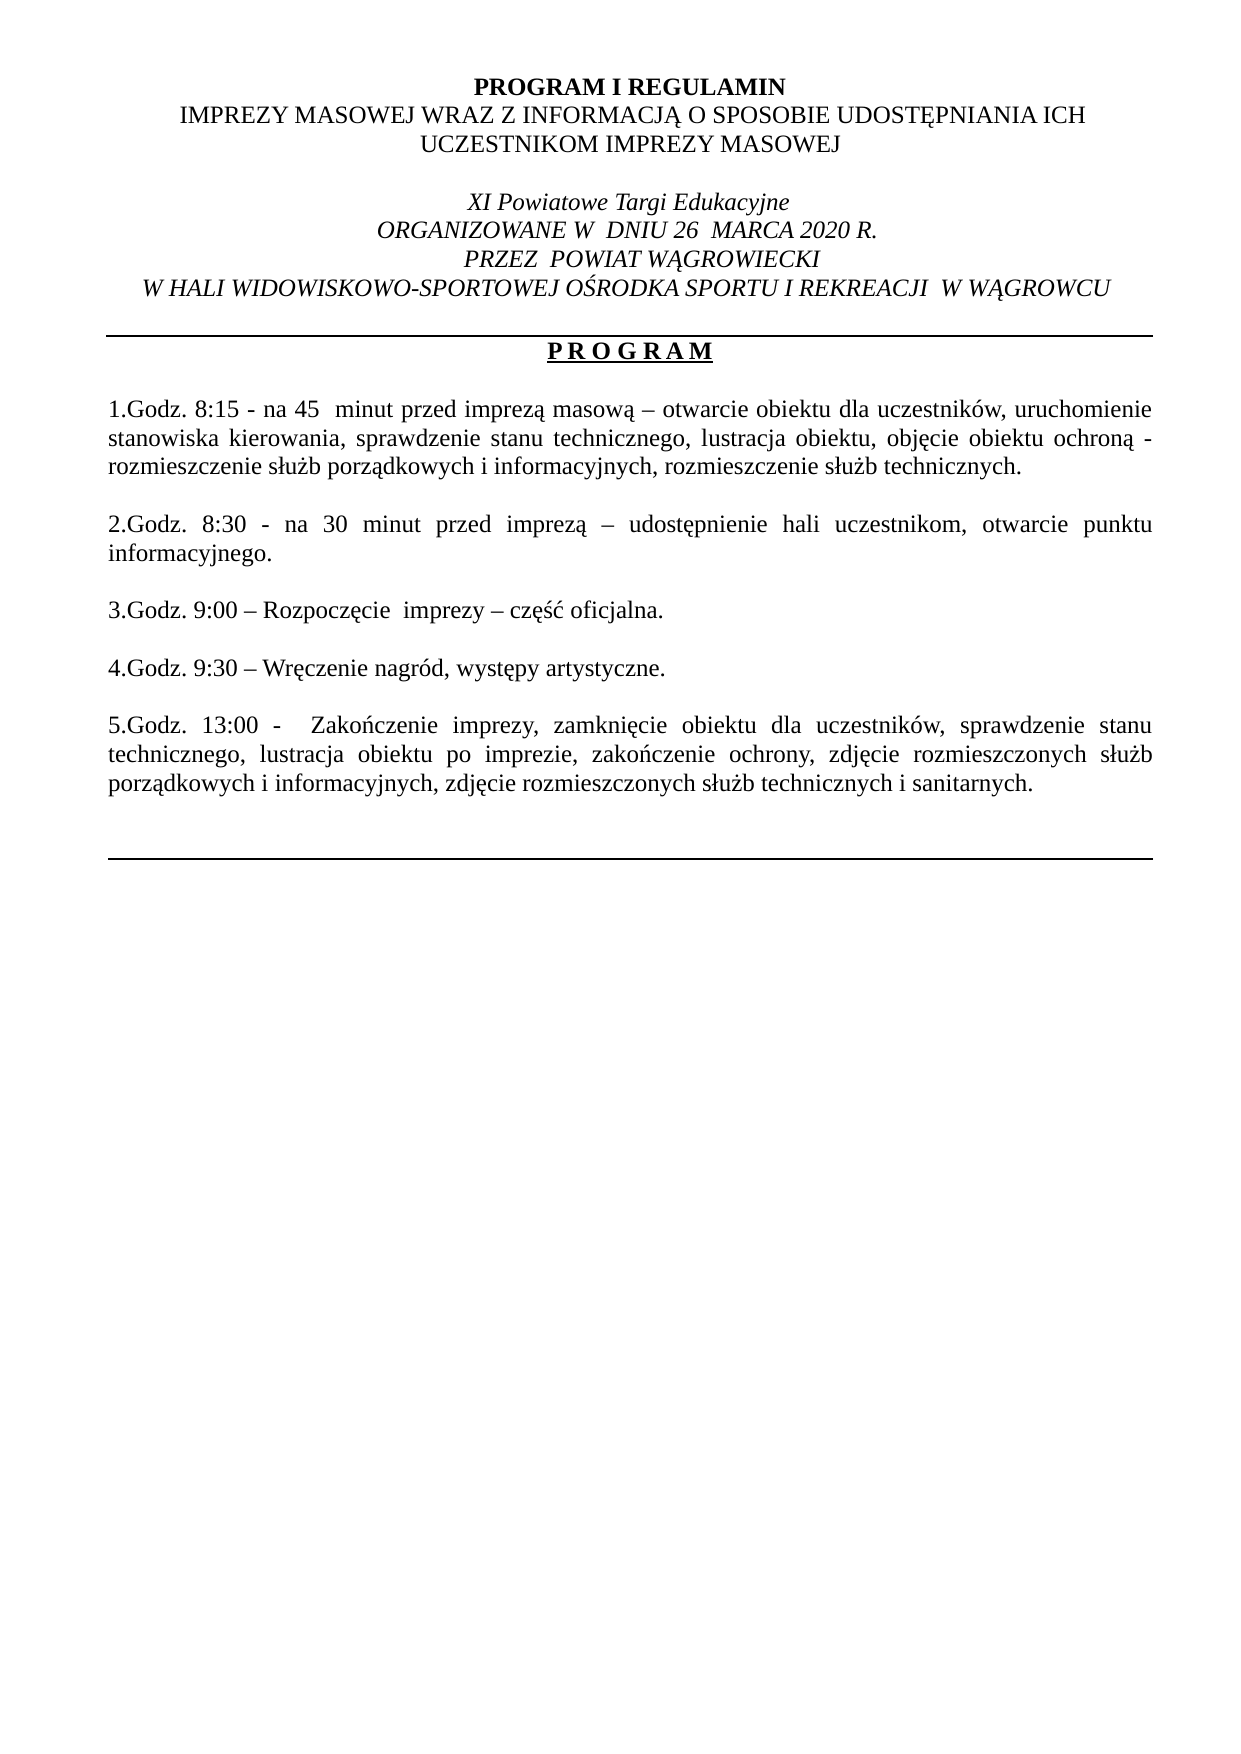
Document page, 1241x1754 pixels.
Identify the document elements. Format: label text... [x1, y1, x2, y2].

list Godz. 9:30 – Wręczenie nagród, występy artystyczne. [108, 653, 1153, 681]
text W HALI WIDOWISKOWO-SPORTOWEJ OŚRODKA SPORTU I REKREACJI W WĄGROWCU [108, 273, 1153, 302]
text XI Powiatowe Targi Edukacyjne [106, 187, 1153, 216]
text P R O G R A M [106, 337, 1153, 365]
text PROGRAM I REGULAMIN [106, 72, 1153, 101]
list Godz. 13:00 - Zakończenie imprezy, zamknięcie obiektu dla uczestników, sprawdzenie stanu technicznego, lustracja obiektu po imprezie, zakończenie ochrony, zdjęcie rozmieszczonych służb porządkowych i informacyjnych, zdjęcie rozmieszczonych służb technicznych i sanitarnych. [108, 710, 1153, 796]
list Godz. 9:00 – Rozpoczęcie imprezy – część oficjalna. [108, 595, 1153, 624]
text IMPREZY MASOWEJ WRAZ Z INFORMACJĄ O SPOSOBIE UDOSTĘPNIANIA ICH UCZESTNIKOM IMPREZY MASOWEJ [106, 101, 1153, 158]
text PRZEZ POWIAT WĄGROWIECKI [108, 244, 1153, 273]
list Godz. 8:15 - na 45 minut przed imprezą masową – otwarcie obiektu dla uczestników, uruchomienie stanowiska kierowania, sprawdzenie stanu technicznego, lustracja obiektu, objęcie obiektu ochroną - rozmieszczenie służb porządkowych i informacyjnych, rozmieszczenie służb technicznych. [108, 394, 1153, 480]
text ORGANIZOWANE W DNIU 26 MARCA 2020 R. [108, 216, 1153, 244]
list Godz. 8:30 - na 30 minut przed imprezą – udostępnienie hali uczestnikom, otwarcie punktu informacyjnego. [108, 509, 1153, 566]
